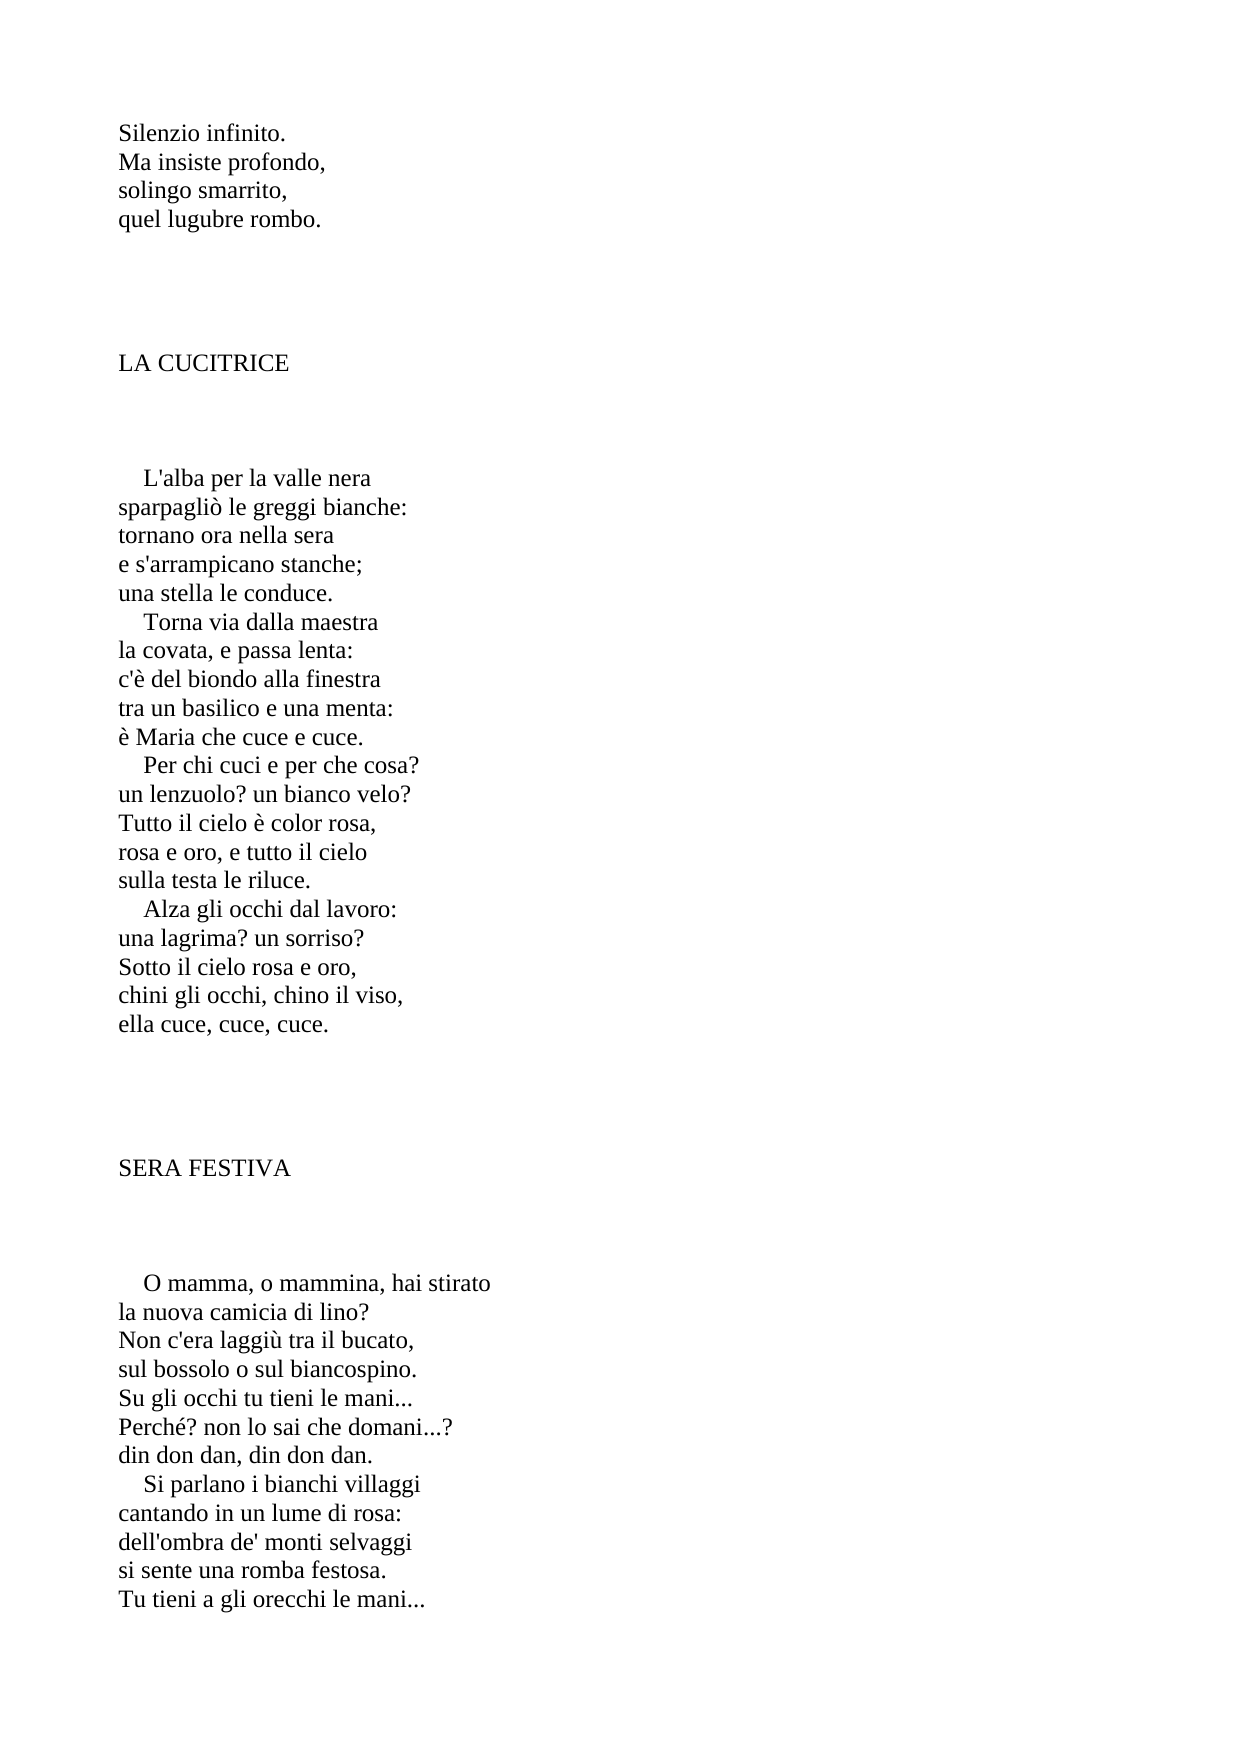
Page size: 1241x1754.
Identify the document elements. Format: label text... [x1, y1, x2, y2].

text la covata, e passa lenta: [118, 636, 1122, 664]
text Tutto il cielo è color rosa, [118, 808, 1122, 837]
text Non c'era laggiù tra il bucato, [118, 1326, 1122, 1354]
text Ma insiste profondo, [118, 147, 1122, 176]
text ella cuce, cuce, cuce. [118, 1009, 1122, 1038]
text solingo smarrito, [118, 176, 1122, 204]
text si sente una romba festosa. [118, 1556, 1122, 1584]
text L'alba per la valle nera [118, 463, 1122, 492]
text la nuova camicia di lino? [118, 1297, 1122, 1326]
text Sotto il cielo rosa e oro, [118, 952, 1122, 981]
text cantando in un lume di rosa: [118, 1498, 1122, 1527]
text Silenzio infinito. [118, 118, 1122, 147]
text una stella le conduce. [118, 578, 1122, 607]
text quel lugubre rombo. [118, 204, 1122, 233]
text c'è del biondo alla finestra [118, 664, 1122, 693]
text una lagrima? un sorriso? [118, 923, 1122, 952]
text LA CUCITRICE [118, 348, 1122, 377]
text SERA FESTIVA [118, 1153, 1122, 1182]
text rosa e oro, e tutto il cielo [118, 837, 1122, 866]
text sparpagliò le greggi bianche: [118, 492, 1122, 521]
text tra un basilico e una menta: [118, 693, 1122, 722]
text O mamma, o mammina, hai stirato [118, 1268, 1122, 1297]
text dell'ombra de' monti selvaggi [118, 1527, 1122, 1556]
text chini gli occhi, chino il viso, [118, 981, 1122, 1009]
text Torna via dalla maestra [118, 607, 1122, 636]
text e s'arrampicano stanche; [118, 549, 1122, 578]
text un lenzuolo? un bianco velo? [118, 779, 1122, 808]
text Si parlano i bianchi villaggi [118, 1469, 1122, 1498]
text è Maria che cuce e cuce. [118, 722, 1122, 751]
text tornano ora nella sera [118, 521, 1122, 549]
text din don dan, din don dan. [118, 1441, 1122, 1469]
text Tu tieni a gli orecchi le mani... [118, 1584, 1122, 1613]
text Perché? non lo sai che domani...? [118, 1412, 1122, 1441]
text Su gli occhi tu tieni le mani... [118, 1383, 1122, 1412]
text Per chi cuci e per che cosa? [118, 751, 1122, 779]
text Alza gli occhi dal lavoro: [118, 894, 1122, 923]
text sul bossolo o sul biancospino. [118, 1354, 1122, 1383]
text sulla testa le riluce. [118, 866, 1122, 894]
